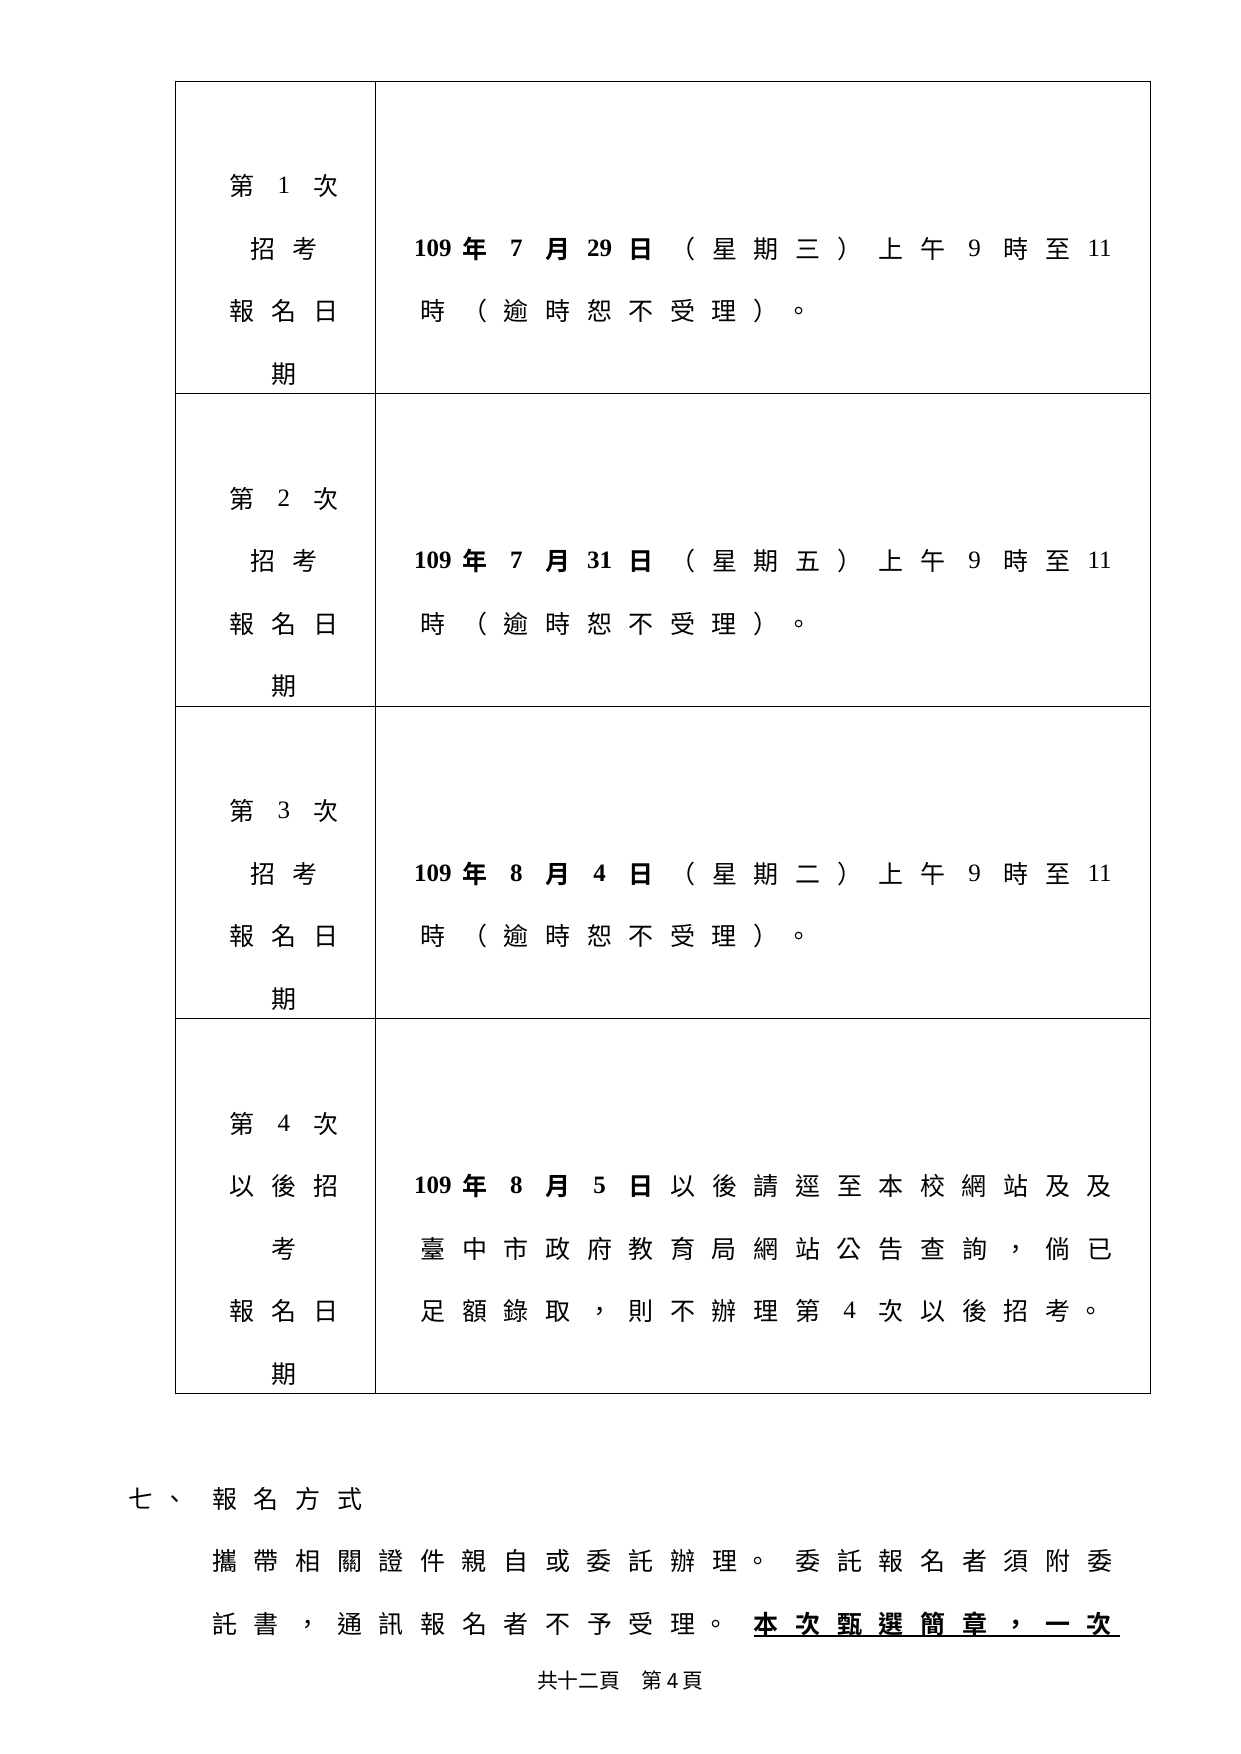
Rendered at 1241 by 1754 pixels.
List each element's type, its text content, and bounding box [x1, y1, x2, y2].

table_header 第1次招考 報名日期 [176, 82, 375, 393]
table_cell 第2次招考 報名日期 [176, 394, 375, 706]
text 七、報名方式 攜帶相關證件親自或委託辦理。委託報名者須附委託書，通訊報名者不予受理。本次甄選簡章，一次公告分次招考，如缺額補滿即不再進行下階段招考。 [120, 1456, 1120, 1643]
table_header 109年7月29日（星期三）上午9時至11時（逾時恕不受理）。 [376, 82, 1150, 393]
table_cell 第3次招考 報名日期 [176, 707, 375, 1018]
table_cell 109年8月4日（星期二）上午9時至11時（逾時恕不受理）。 [376, 707, 1150, 1018]
table_cell 109年7月31日（星期五）上午9時至11時（逾時恕不受理）。 [376, 394, 1150, 706]
table_cell 第4次以後招考 報名日期 [176, 1019, 375, 1393]
table_cell 109年8月5日以後請逕至本校網站及及臺中市政府教育局網站公告查詢，倘已足額錄取，則不辦理第4次以後招考。 [376, 1019, 1150, 1393]
